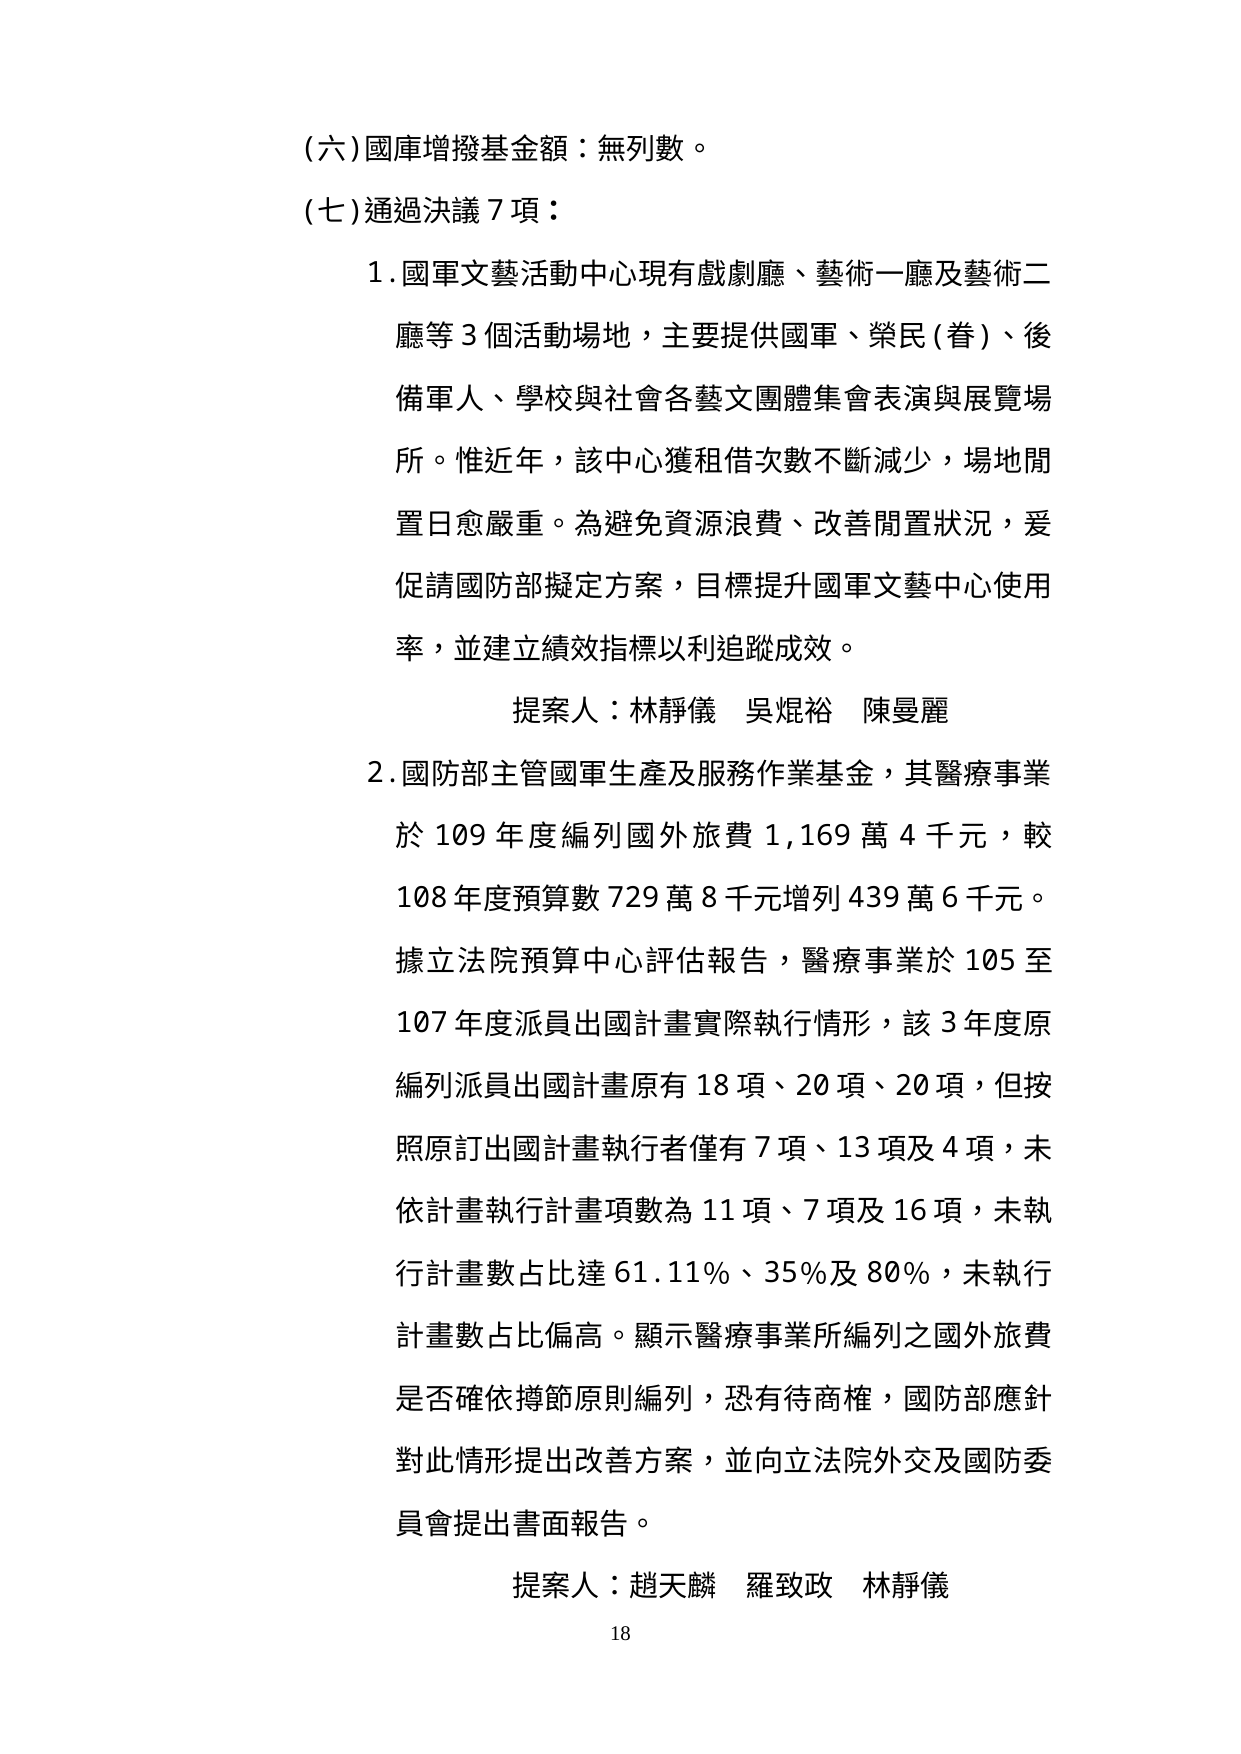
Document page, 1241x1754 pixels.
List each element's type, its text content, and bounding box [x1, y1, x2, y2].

text 提案人：趙天麟 羅致政 林靜儀 [512, 1542, 1053, 1605]
text (六)國庫增撥基金額：無列數。 [300, 105, 1053, 167]
text 1.國軍文藝活動中心現有戲劇廳、藝術一廳及藝術二廳等3個活動場地，主要提供國軍、榮民(眷)、後備軍人、學校與社會各藝文團體集會表演與展覽場所。惟近年，該中心獲租借次數不斷減少，場地閒置日愈嚴重。為避免資源浪費、改善閒置狀況，爰促請國防部擬定方案，目標提升國軍文藝中心使用率，並建立績效指標以利追蹤成效。 [366, 230, 1053, 667]
text 提案人：林靜儀 吳焜裕 陳曼麗 [512, 667, 1053, 730]
text (七)通過決議7項： [300, 167, 1053, 230]
text 2.國防部主管國軍生產及服務作業基金，其醫療事業於109年度編列國外旅費1,169萬4千元，較108年度預算數729萬8千元增列439萬6千元。據立法院預算中心評估報告，醫療事業於105至107年度派員出國計畫實際執行情形，該3年度原編列派員出國計畫原有18項、20項、20項，但按照原訂出國計畫執行者僅有7項、13項及4項，未依計畫執行計畫項數為11項、7項及16項，未執行計畫數占比達61.11％、35％及80％，未執行計畫數占比偏高。顯示醫療事業所編列之國外旅費是否確依撙節原則編列，恐有待商榷，國防部應針對此情形提出改善方案，並向立法院外交及國防委員會提出書面報告。 [366, 730, 1053, 1542]
